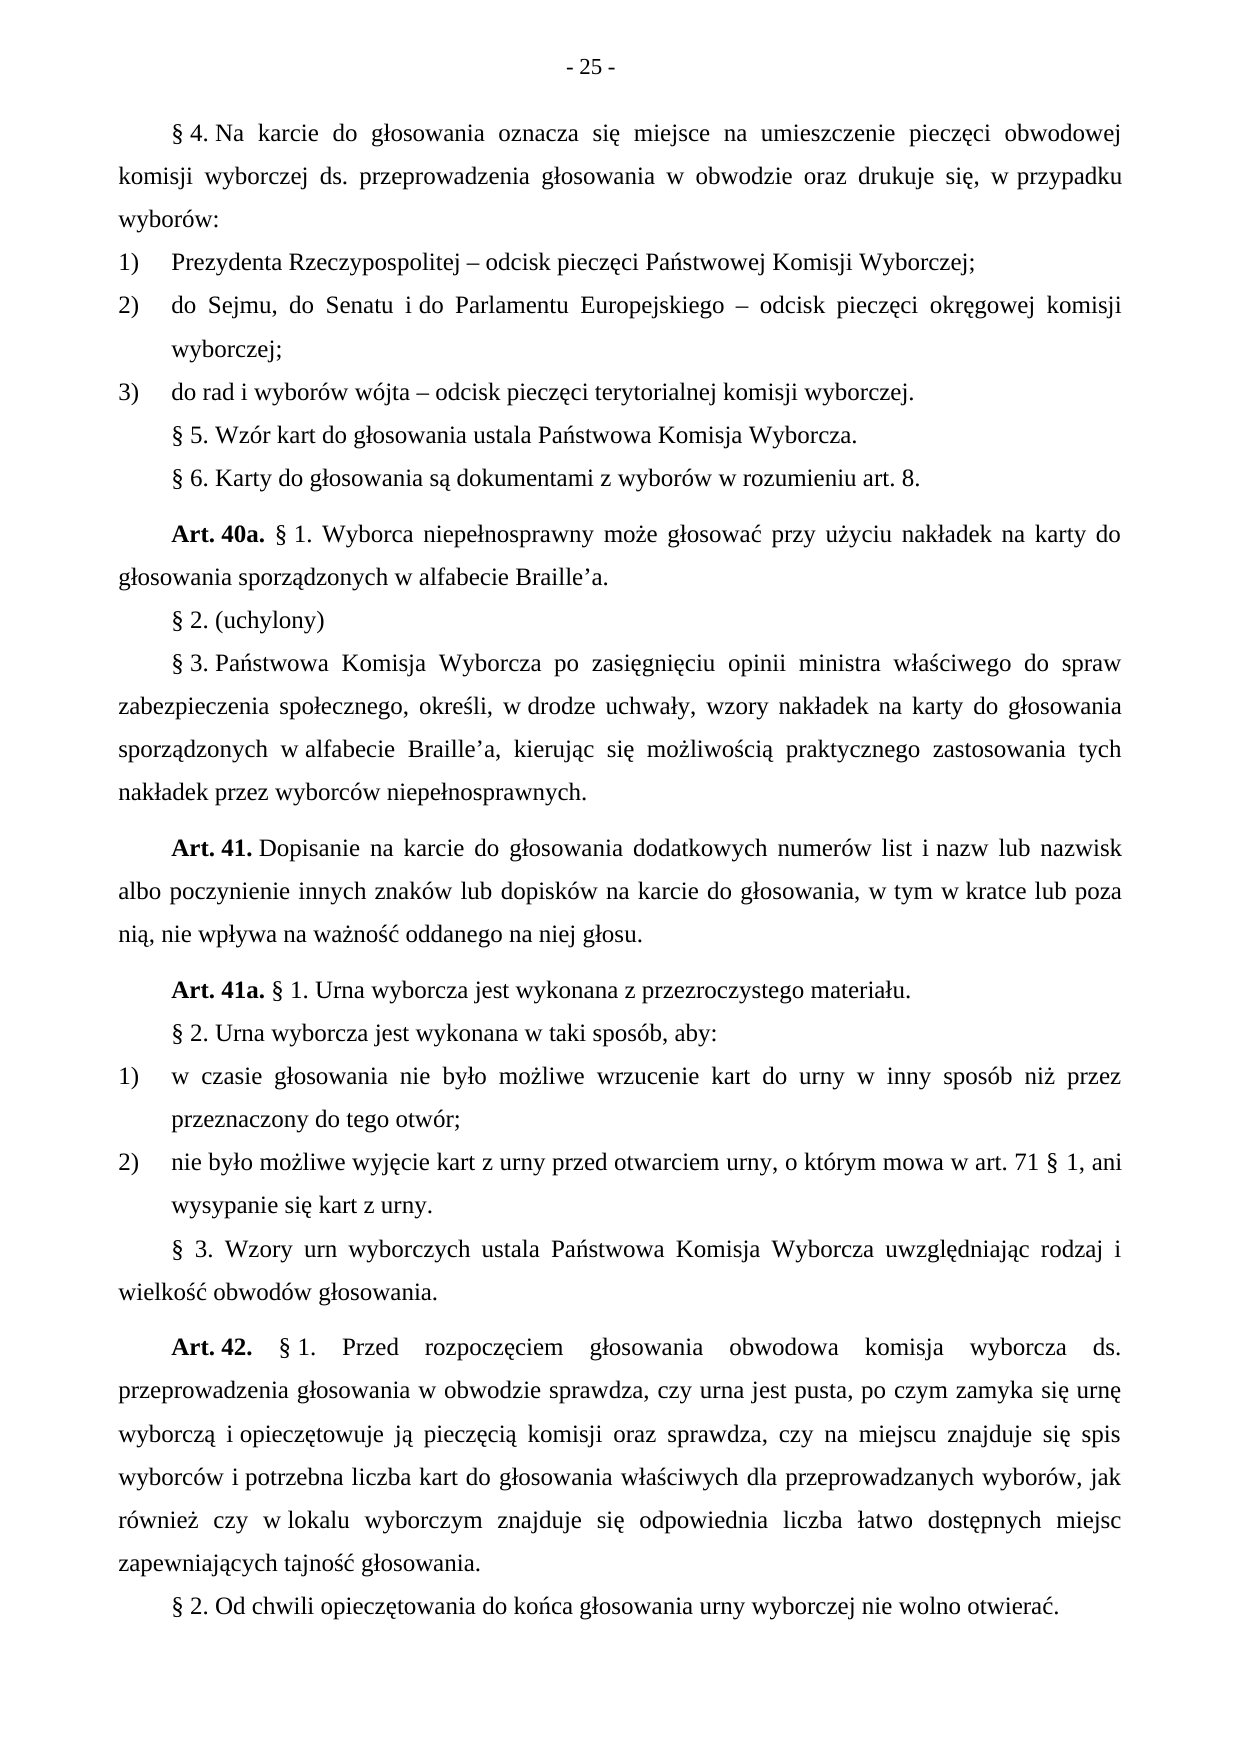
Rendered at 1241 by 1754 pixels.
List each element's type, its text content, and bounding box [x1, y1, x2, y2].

text § 3. Wzory urn wyborczych ustala Państwowa Komisja Wyborcza uwzględniając rodzaj i wielkość obwodów głosowania. [118, 1234, 1122, 1306]
text 3) do rad i wyborów wójta – odcisk pieczęci terytorialnej komisji wyborczej. [118, 377, 1122, 406]
text § 6. Karty do głosowania są dokumentami z wyborów w rozumieniu art. 8. [118, 463, 1122, 492]
text 1) w czasie głosowania nie było możliwe wrzucenie kart do urny w inny sposób niż przez przeznaczony do tego otwór; [118, 1061, 1122, 1133]
text Art. 42. § 1. Przed rozpoczęciem głosowania obwodowa komisja wyborcza ds. przeprowadzenia głosowania w obwodzie sprawdza, czy urna jest pusta, po czym zamyka się urnę wyborczą i opieczętowuje ją pieczęcią komisji oraz sprawdza, czy na miejscu znajduje się spis wyborców i potrzebna liczba kart do głosowania właściwych dla przeprowadzanych wyborów, jak również czy w lokalu wyborczym znajduje się odpowiednia liczba łatwo dostępnych miejsc zapewniających tajność głosowania. [118, 1332, 1122, 1577]
text 1) Prezydenta Rzeczypospolitej – odcisk pieczęci Państwowej Komisji Wyborczej; [118, 247, 1122, 276]
text Art. 41a. § 1. Urna wyborcza jest wykonana z przezroczystego materiału. [118, 975, 1122, 1004]
text § 4. Na karcie do głosowania oznacza się miejsce na umieszczenie pieczęci obwodowej komisji wyborczej ds. przeprowadzenia głosowania w obwodzie oraz drukuje się, w przypadku wyborów: [118, 118, 1122, 233]
text Art. 41. Dopisanie na karcie do głosowania dodatkowych numerów list i nazw lub nazwisk albo poczynienie innych znaków lub dopisków na karcie do głosowania, w tym w kratce lub poza nią, nie wpływa na ważność oddanego na niej głosu. [118, 833, 1122, 948]
text § 2. Urna wyborcza jest wykonana w taki sposób, aby: [118, 1018, 1122, 1047]
text § 3. Państwowa Komisja Wyborcza po zasięgnięciu opinii ministra właściwego do spraw zabezpieczenia społecznego, określi, w drodze uchwały, wzory nakładek na karty do głosowania sporządzonych w alfabecie Braille’a, kierując się możliwością praktycznego zastosowania tych nakładek przez wyborców niepełnosprawnych. [118, 648, 1122, 806]
text Art. 40a. § 1. Wyborca niepełnosprawny może głosować przy użyciu nakładek na karty do głosowania sporządzonych w alfabecie Braille’a. [118, 519, 1122, 591]
text 2) do Sejmu, do Senatu i do Parlamentu Europejskiego – odcisk pieczęci okręgowej komisji wyborczej; [118, 291, 1122, 362]
text § 5. Wzór kart do głosowania ustala Państwowa Komisja Wyborcza. [118, 420, 1122, 449]
text § 2. (uchylony) [118, 605, 1122, 634]
text § 2. Od chwili opieczętowania do końca głosowania urny wyborczej nie wolno otwierać. [118, 1591, 1122, 1620]
text 2) nie było możliwe wyjęcie kart z urny przed otwarciem urny, o którym mowa w art. 71 § 1, ani wysypanie się kart z urny. [118, 1147, 1122, 1219]
